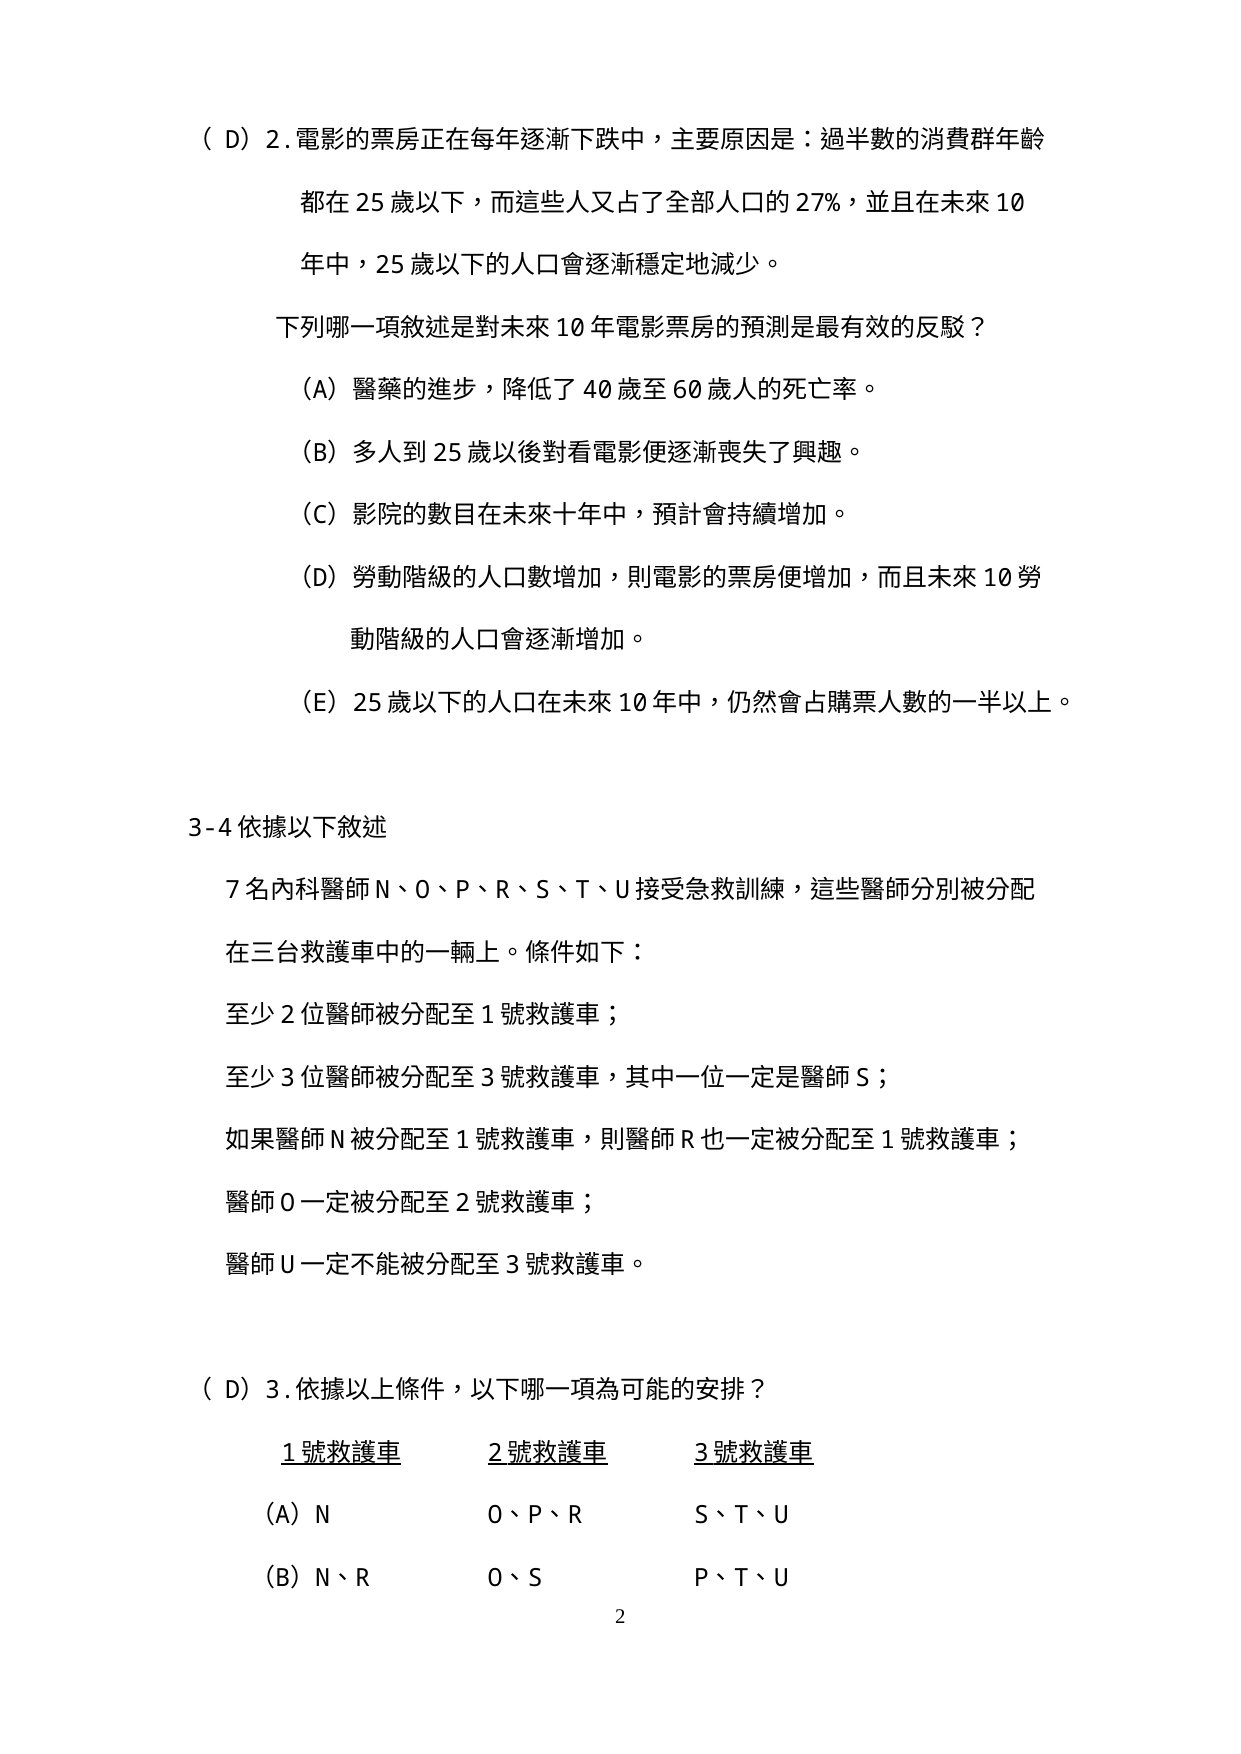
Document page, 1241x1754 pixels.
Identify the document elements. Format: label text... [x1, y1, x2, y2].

text （C）影院的數目在未來十年中，預計會持續增加。 [187, 471, 1053, 534]
text 如果醫師N被分配至1號救護車，則醫師R也一定被分配至1號救護車； [187, 1096, 1053, 1159]
text （E）25歲以下的人口在未來10年中，仍然會占購票人數的一半以上。 [225, 659, 1053, 721]
text 下列哪一項敘述是對未來10年電影票房的預測是最有效的反駁？ [225, 284, 1053, 346]
text 7名內科醫師N、O、P、R、S、T、U接受急救訓練，這些醫師分別被分配在三台救護車中的一輛上。條件如下： [187, 846, 1053, 971]
text （B）N、R O、S P、T、U [225, 1534, 1053, 1596]
text 醫師O一定被分配至2號救護車； [187, 1159, 1053, 1221]
text （D）勞動階級的人口數增加，則電影的票房便增加，而且未來10勞動階級的人口會逐漸增加。 [287, 534, 1053, 659]
text （ D）2.電影的票房正在每年逐漸下跌中，主要原因是：過半數的消費群年齡都在25歲以下，而這些人又占了全部人口的27%，並且在未來10年中，25歲以下的人口會逐漸穩定地減少。 [187, 96, 1053, 284]
text 3-4依據以下敘述 [187, 784, 1053, 846]
text （A）N O、P、R S、T、U [225, 1471, 1053, 1534]
text 1號救護車 2號救護車 3號救護車 [187, 1409, 1053, 1471]
text （ D）3.依據以上條件，以下哪一項為可能的安排？ [187, 1346, 1053, 1409]
text （B）多人到25歲以後對看電影便逐漸喪失了興趣。 [187, 409, 1053, 471]
text 至少2位醫師被分配至1號救護車； [187, 971, 1053, 1034]
text 醫師U一定不能被分配至3號救護車。 [187, 1221, 1053, 1284]
text 至少3位醫師被分配至3號救護車，其中一位一定是醫師S； [187, 1034, 1053, 1096]
text （A）醫藥的進步，降低了40歲至60歲人的死亡率。 [225, 346, 1053, 409]
